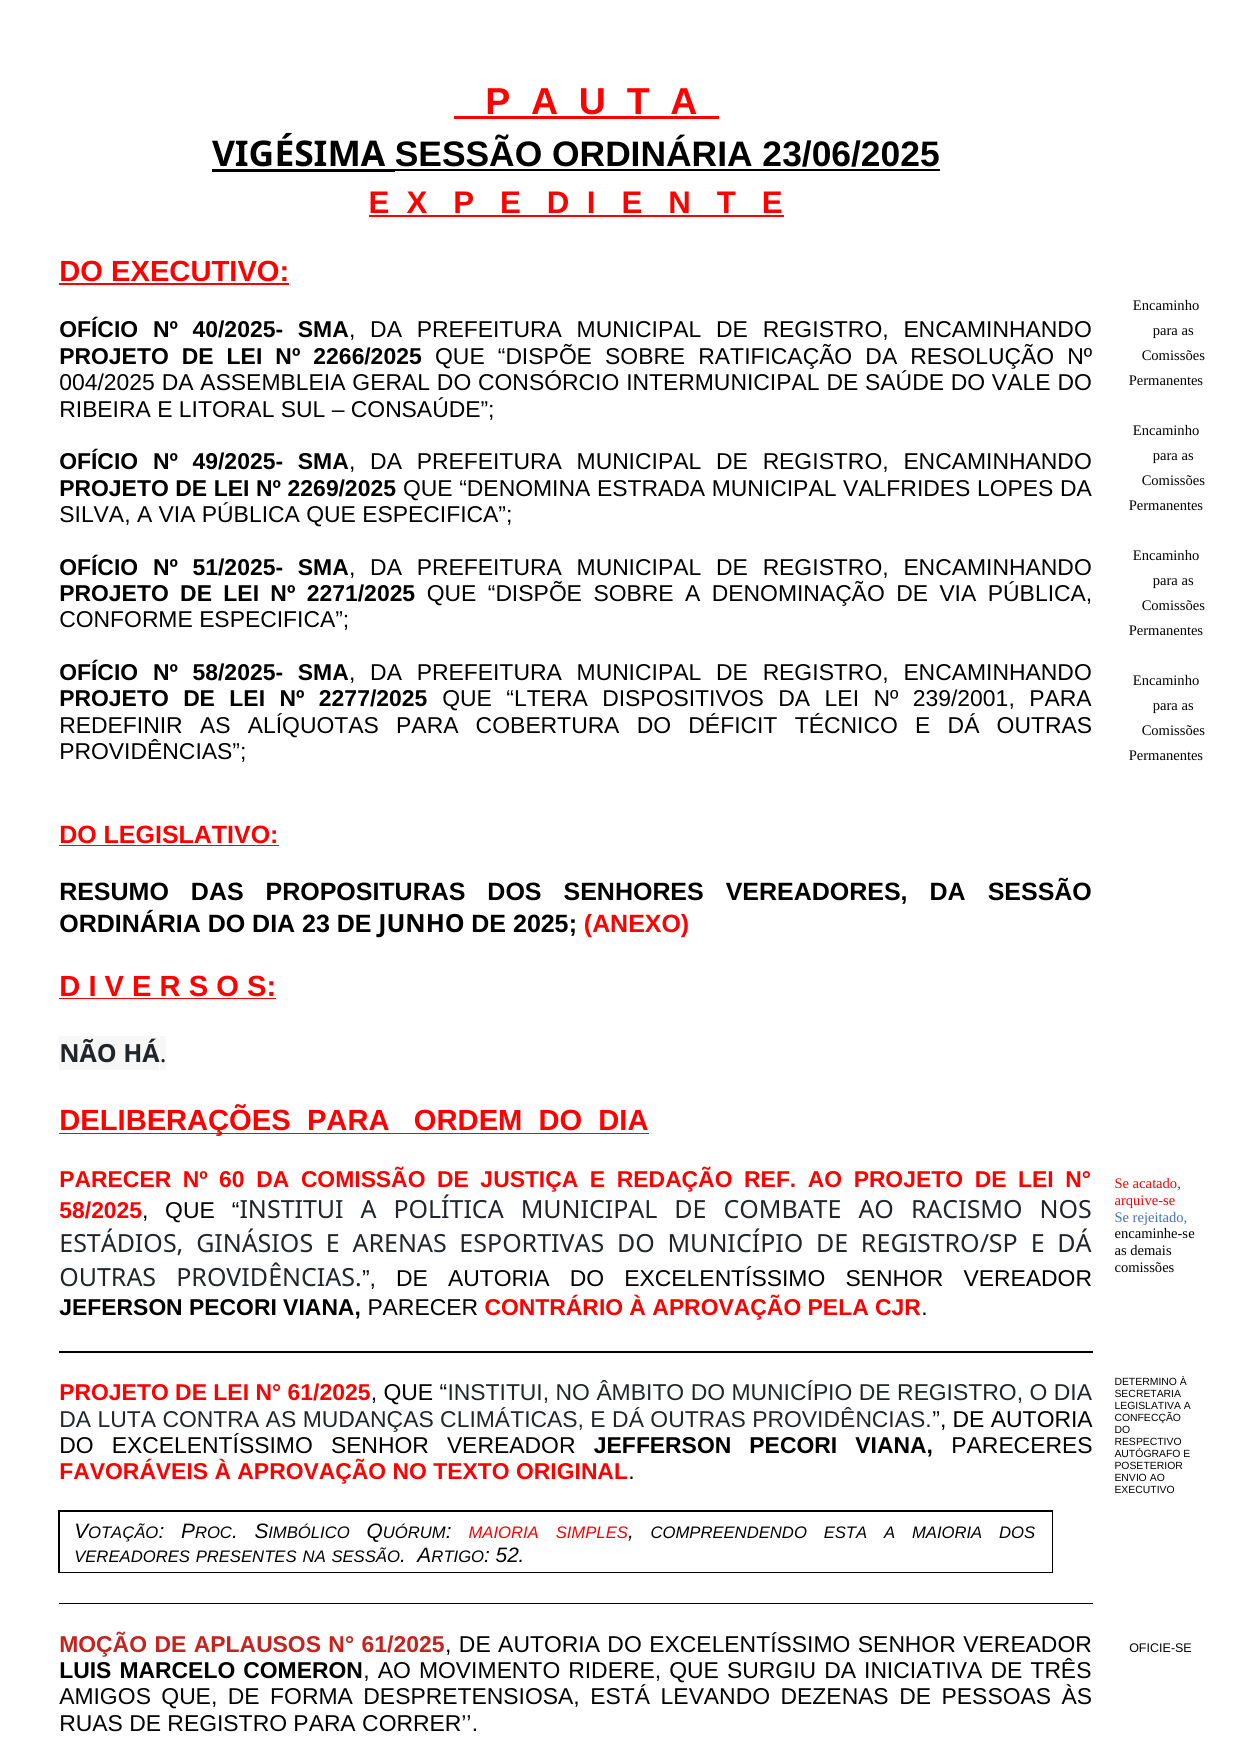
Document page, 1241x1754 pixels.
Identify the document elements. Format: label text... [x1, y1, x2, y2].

text PARECER Nº 60 DA COMISSÃO DE JUSTIÇA E REDAÇÃO REF. AO projeto de LEI n° 58/2025, QUE “INSTITUI A POLÍTICA MUNICIPAL DE COMBATE AO RACISMO NOS ESTÁDIOS, GINÁSIOS E ARENAS ESPORTIVAS DO MUNICÍPIO DE REGISTRO/SP E DÁ OUTRAS PROVIDÊNCIAS.”, de autoria DO EXCELENTÍSSIMO SENHOR VEREADOR JEFERSON PECORI VIANA, Parecer CONTRÁRIO à aprovação PELA CJR. [59, 1166, 1093, 1321]
text Se acatado, arquive-se [1114, 1175, 1208, 1208]
text NÃO HÁ. [59, 1036, 1093, 1070]
text Permanentes [1134, 365, 1212, 390]
text Permanentes [1134, 740, 1212, 765]
text Permanentes [1134, 615, 1212, 640]
text DO LEGISLATIVO: [59, 819, 1093, 848]
text Encaminho para as Comissões [1134, 415, 1212, 490]
text RESUMO DAS PROPOSITURAS DOS SENHORES VEREADORES, DA SESSÃO ORDINÁRIA DO DIA 23 DE JUNHO DE 2025; (ANEXO) [59, 877, 1093, 940]
text PROJETO DE LEI N° 61/2025, QUE “INSTITUI, NO ÂMBITO DO MUNICÍPIO DE REGISTRO, O DIA DA LUTA CONTRA AS MUDANÇAS CLIMÁTICAS, E DÁ OUTRAS PROVIDÊNCIAS.”, DE AUTORIA DO EXCELENTÍSSIMO SENHOR VEREADOR JEFFERSON PECORI VIANA, PARECERES FAVORÁVEIS À APROVAÇÃO NO TEXTO ORIGINAL. [59, 1379, 1093, 1485]
text D I V E R S O S: [59, 969, 1093, 1002]
text Votação: Proc. Simbólico Quórum: maioria simples, compreendendo esta a maioria dos vereadores presentes na sessão. Artigo: 52. [74, 1518, 1038, 1565]
text OFÍCIO Nº 58/2025- SMA, DA PREFEITURA MUNICIPAL DE REGISTRO, ENCAMINHANDO Projeto de Lei nº 2277/2025 que “LTERA DISPOSITIVOS DA LEI Nº 239/2001, PARA REDEFINIR AS ALÍQUOTAS PARA COBERTURA DO DÉFICIT TÉCNICO E DÁ OUTRAS PROVIDÊNCIAS”; [59, 659, 1093, 764]
text MOÇÃO DE APLAUSOS N° 61/2025, DE AUTORIA DO EXCELENTÍSSIMO SENHOR VEREADOR LUIS MARCELO COMERON, AO MOVIMENTO RIDERE, QUE SURGIU DA INICIATIVA DE TRÊS AMIGOS QUE, DE FORMA DESPRETENSIOSA, ESTÁ LEVANDO DEZENAS DE PESSOAS ÀS RUAS DE REGISTRO PARA CORRER’’. [59, 1631, 1093, 1736]
text Encaminho para as Comissões [1134, 290, 1212, 365]
text OFÍCIO Nº 51/2025- SMA, DA PREFEITURA MUNICIPAL DE REGISTRO, ENCAMINHANDO Projeto de Lei nº 2271/2025 que “DISPÕE SOBRE A DENOMINAÇÃO DE VIA PÚBLICA, CONFORME ESPECIFICA”; [59, 554, 1093, 633]
text P A U T A [59, 79, 1093, 122]
text DELIBERAÇÕES PARA ORDEM DO DIA [59, 1103, 1093, 1137]
text Encaminho para as Comissões [1134, 540, 1212, 615]
text OFICIE-SE [1129, 1632, 1199, 1657]
text DETERMINO À SECRETARIA LEGISLATIVA A CONFECÇÃO DO RESPECTIVO AUTÓGRAFO E POSETERIOR ENVIO AO EXECUTIVO [1114, 1376, 1199, 1495]
text Se rejeitado, encaminhe-se as demais comissões [1114, 1208, 1208, 1276]
subtitle DO EXECUTIVO: [59, 254, 1093, 288]
text Permanentes [1134, 490, 1212, 515]
text Encaminho para as Comissões [1134, 665, 1212, 740]
text OFÍCIO Nº 40/2025- SMA, DA PREFEITURA MUNICIPAL DE REGISTRO, ENCAMINHANDO Projeto de Lei nº 2266/2025 que “DISPÕE SOBRE RATIFICAÇÃO DA RESOLUÇÃO Nº 004/2025 DA ASSEMBLEIA GERAL DO CONSÓRCIO INTERMUNICIPAL DE SAÚDE DO VALE DO RIBEIRA E LITORAL SUL – CONSAÚDE”; [59, 316, 1093, 422]
text VIGÉSIMA SESSÃO ORDINÁRIA 23/06/2025 [59, 129, 1093, 177]
text OFÍCIO Nº 49/2025- SMA, DA PREFEITURA MUNICIPAL DE REGISTRO, ENCAMINHANDO Projeto de Lei nº 2269/2025 que “DENOMINA ESTRADA MUNICIPAL VALFRIDES LOPES DA SILVA, A VIA PÚBLICA QUE ESPECIFICA”; [59, 448, 1093, 527]
text E X P E D I E N T E [59, 184, 1093, 220]
